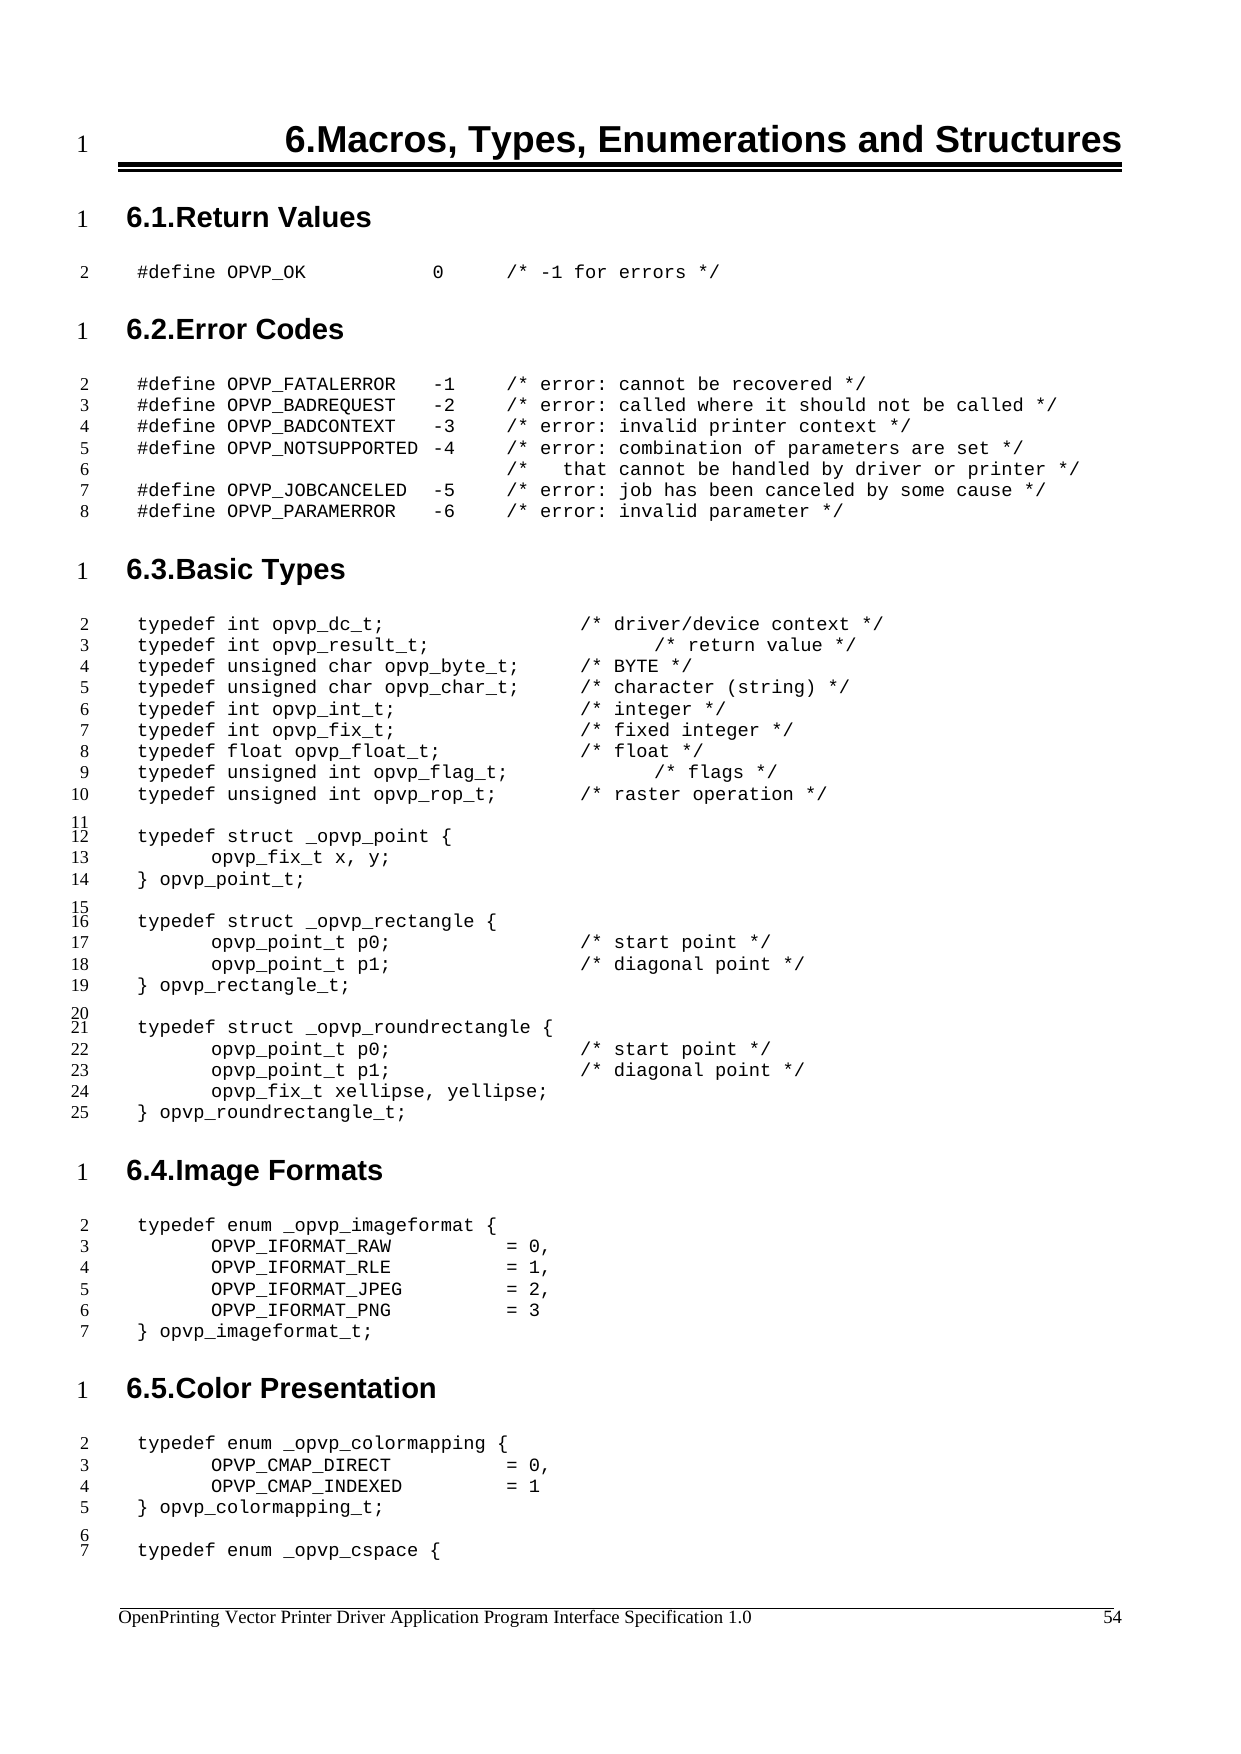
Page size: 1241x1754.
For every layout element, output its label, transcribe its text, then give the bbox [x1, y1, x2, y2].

text #define OPVP_JOBCANCELED -5 /* error: job has been canceled by some cause */ [137, 481, 1103, 502]
text #define OPVP_OK 0 /* -1 for errors */ [137, 263, 1103, 284]
text typedef enum _opvp_colormapping { [137, 1434, 1103, 1456]
text opvp_point_t p1; /* diagonal point */ [137, 955, 1103, 976]
text OPVP_CMAP_DIRECT = 0, [137, 1456, 1103, 1477]
text OPVP_IFORMAT_RAW = 0, [137, 1237, 1103, 1258]
text typedef unsigned int opvp_rop_t; /* raster operation */ [137, 785, 1103, 806]
text opvp_point_t p1; /* diagonal point */ [137, 1061, 1103, 1082]
text OPVP_IFORMAT_RLE = 1, [137, 1258, 1103, 1279]
text typedef int opvp_result_t; /* return value */ [137, 636, 1103, 657]
text typedef enum _opvp_cspace { [137, 1541, 1103, 1562]
text typedef struct _opvp_rectangle { [137, 912, 1103, 933]
text opvp_fix_t xellipse, yellipse; [137, 1082, 1103, 1103]
text #define OPVP_FATALERROR -1 /* error: cannot be recovered */ [137, 375, 1103, 396]
subtitle Basic Types [118, 553, 1122, 586]
text #define OPVP_PARAMERROR -6 /* error: invalid parameter */ [137, 502, 1103, 524]
text typedef struct _opvp_point { [137, 827, 1103, 848]
subtitle Color Presentation [118, 1372, 1122, 1405]
text } opvp_colormapping_t; [137, 1498, 1103, 1519]
text #define OPVP_BADCONTEXT -3 /* error: invalid printer context */ [137, 417, 1103, 439]
text typedef float opvp_float_t; /* float */ [137, 742, 1103, 763]
text typedef struct _opvp_roundrectangle { [137, 1018, 1103, 1040]
subtitle Error Codes [118, 313, 1122, 346]
text typedef unsigned int opvp_flag_t; /* flags */ [137, 763, 1103, 785]
text } opvp_roundrectangle_t; [137, 1103, 1103, 1125]
text typedef enum _opvp_imageformat { [137, 1216, 1103, 1237]
text } opvp_point_t; [137, 870, 1103, 891]
text typedef unsigned char opvp_byte_t; /* BYTE */ [137, 657, 1103, 678]
text typedef int opvp_fix_t; /* fixed integer */ [137, 721, 1103, 742]
text OPVP_IFORMAT_PNG = 3 [137, 1301, 1103, 1322]
text #define OPVP_NOTSUPPORTED -4 /* error: combination of parameters are set */ [137, 439, 1103, 460]
text OPVP_IFORMAT_JPEG = 2, [137, 1279, 1103, 1301]
subtitle Macros, Types, Enumerations and Structures [118, 118, 1122, 162]
text OPVP_CMAP_INDEXED = 1 [137, 1477, 1103, 1498]
text #define OPVP_BADREQUEST -2 /* error: called where it should not be called */ [137, 396, 1103, 417]
text opvp_point_t p0; /* start point */ [137, 933, 1103, 955]
text } opvp_rectangle_t; [137, 976, 1103, 997]
text } opvp_imageformat_t; [137, 1322, 1103, 1343]
subtitle Return Values [118, 201, 1122, 233]
subtitle Image Formats [118, 1154, 1122, 1187]
text /* that cannot be handled by driver or printer */ [137, 460, 1103, 481]
text typedef unsigned char opvp_char_t; /* character (string) */ [137, 678, 1103, 700]
text typedef int opvp_int_t; /* integer */ [137, 700, 1103, 721]
text opvp_point_t p0; /* start point */ [137, 1040, 1103, 1061]
text opvp_fix_t x, y; [137, 848, 1103, 870]
text typedef int opvp_dc_t; /* driver/device context */ [137, 615, 1103, 636]
